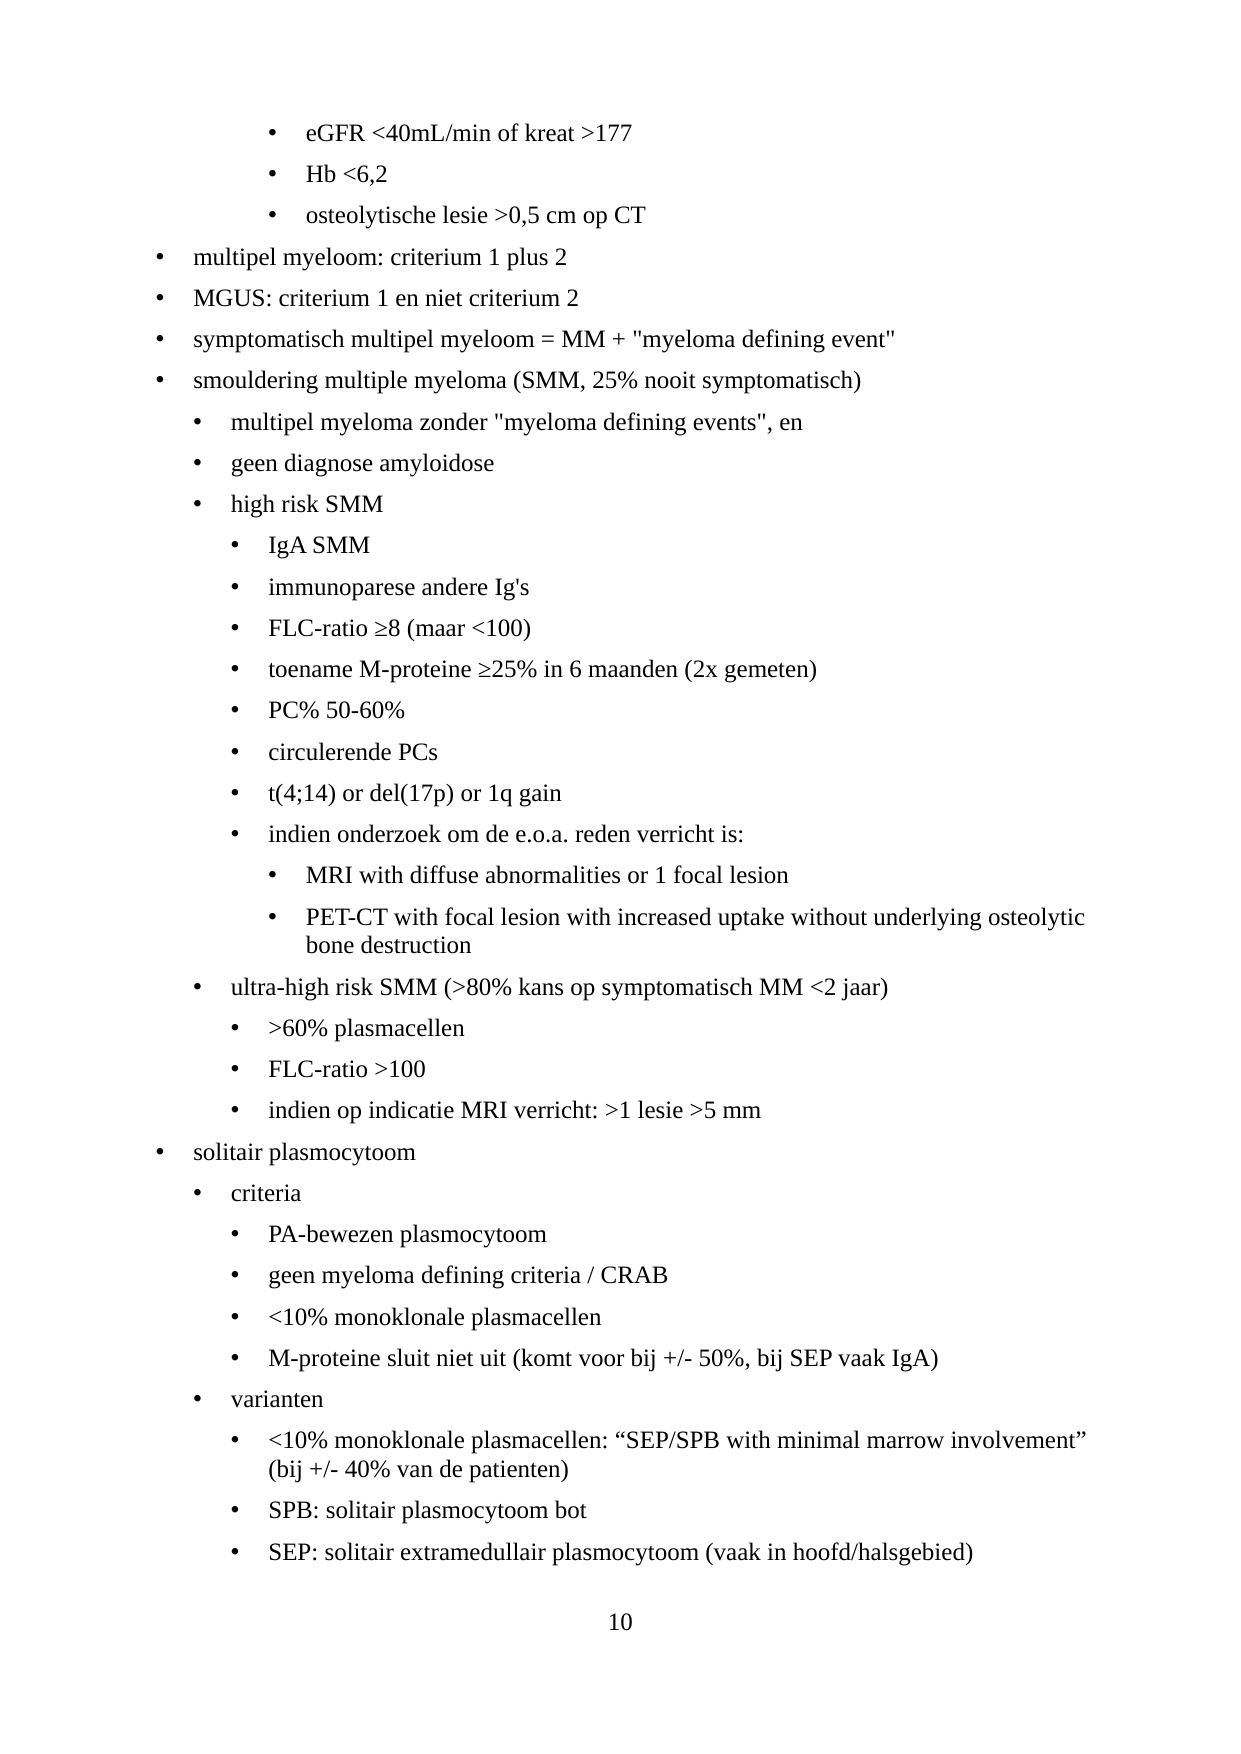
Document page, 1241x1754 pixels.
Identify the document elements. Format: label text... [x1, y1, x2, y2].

list t(4;14) or del(17p) or 1q gain [231, 778, 1122, 807]
list multipel myeloom: criterium 1 plus 2 [156, 242, 1122, 271]
list symptomatisch multipel myeloom = MM + "myeloma defining event" [156, 324, 1122, 353]
list geen myeloma defining criteria / CRAB [231, 1261, 1122, 1289]
list MGUS: criterium 1 en niet criterium 2 [156, 283, 1122, 312]
list toename M-proteine ≥25% in 6 maanden (2x gemeten) [231, 654, 1122, 683]
list <10% monoklonale plasmacellen [231, 1302, 1122, 1331]
list <10% monoklonale plasmacellen: “SEP/SPB with minimal marrow involvement” (bij +/- 40% van de patienten) [231, 1426, 1122, 1483]
list eGFR <40mL/min of kreat >177 [268, 118, 1122, 147]
list immunoparese andere Ig's [231, 572, 1122, 601]
list solitair plasmocytoom [156, 1137, 1122, 1166]
list varianten [193, 1384, 1122, 1413]
list PA-bewezen plasmocytoom [231, 1219, 1122, 1248]
list smouldering multiple myeloma (SMM, 25% nooit symptomatisch) [156, 366, 1122, 394]
list SPB: solitair plasmocytoom bot [231, 1496, 1122, 1524]
list PET-CT with focal lesion with increased uptake without underlying osteolytic bone destruction [268, 902, 1122, 959]
list multipel myeloma zonder "myeloma defining events", en [193, 407, 1122, 436]
list SEP: solitair extramedullair plasmocytoom (vaak in hoofd/halsgebied) [231, 1537, 1122, 1566]
list criteria [193, 1178, 1122, 1207]
list indien op indicatie MRI verricht: >1 lesie >5 mm [231, 1096, 1122, 1124]
list FLC-ratio ≥8 (maar <100) [231, 613, 1122, 642]
list IgA SMM [231, 531, 1122, 559]
list FLC-ratio >100 [231, 1054, 1122, 1083]
list geen diagnose amyloidose [193, 448, 1122, 477]
list ultra-high risk SMM (>80% kans op symptomatisch MM <2 jaar) [193, 972, 1122, 1001]
list indien onderzoek om de e.o.a. reden verricht is: [231, 819, 1122, 848]
list MRI with diffuse abnormalities or 1 focal lesion [268, 861, 1122, 889]
list circulerende PCs [231, 737, 1122, 766]
list Hb <6,2 [268, 159, 1122, 188]
list PC% 50-60% [231, 696, 1122, 724]
list >60% plasmacellen [231, 1013, 1122, 1042]
list high risk SMM [193, 489, 1122, 518]
list M-proteine sluit niet uit (komt voor bij +/- 50%, bij SEP vaak IgA) [231, 1343, 1122, 1372]
list osteolytische lesie >0,5 cm op CT [268, 201, 1122, 229]
